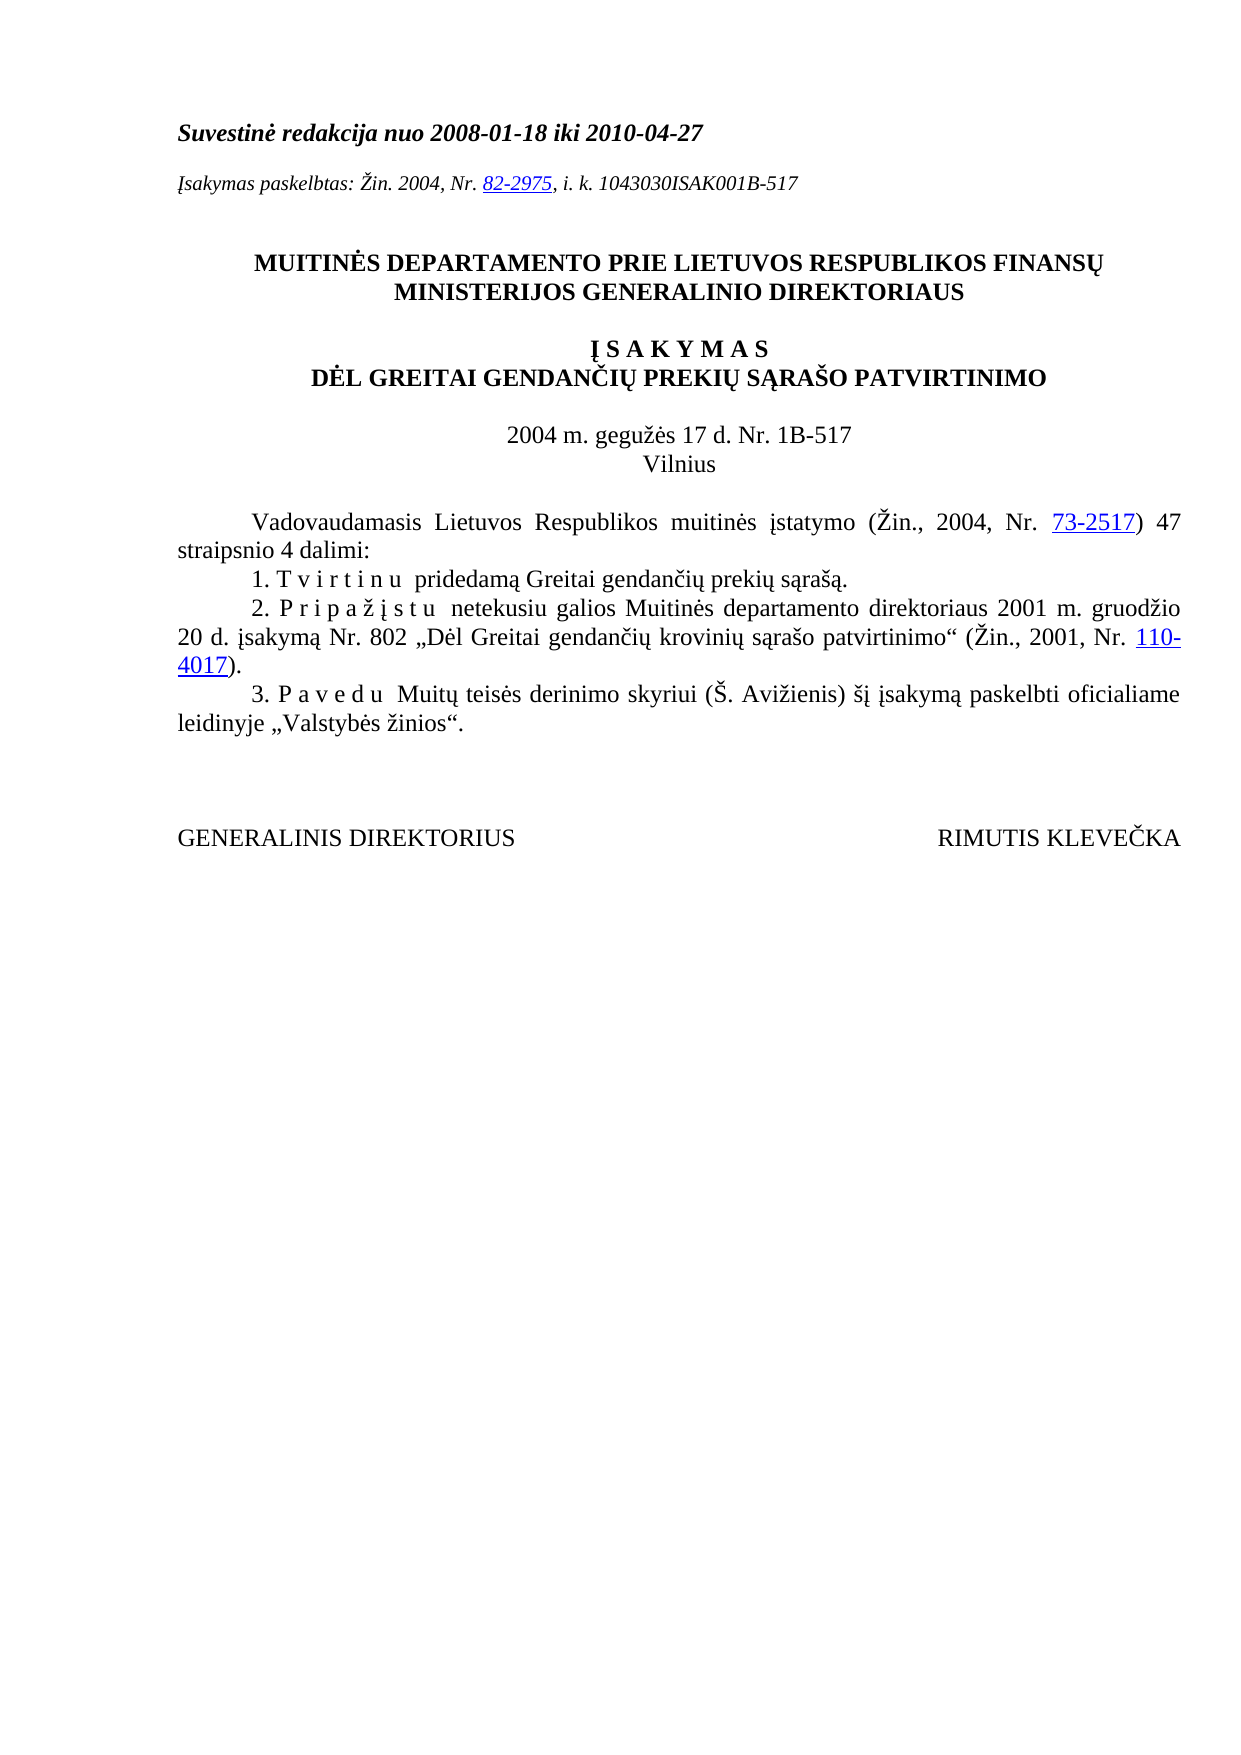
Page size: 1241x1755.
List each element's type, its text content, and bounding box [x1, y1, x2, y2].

text 3. Pavedu Muitų teisės derinimo skyriui (Š. Avižienis) šį įsakymą paskelbti oficialiame leidinyje „Valstybės žinios“. [177, 679, 1181, 737]
text 1. Tvirtinu pridedamą Greitai gendančių prekių sąrašą. [177, 564, 1181, 593]
text 2. Pripažįstu netekusiu galios Muitinės departamento direktoriaus 2001 m. gruodžio 20 d. įsakymą Nr. 802 „Dėl Greitai gendančių krovinių sąrašo patvirtinimo“ (Žin., 2001, Nr. 110-4017). [177, 593, 1181, 679]
text 2004 m. gegužės 17 d. Nr. 1B-517 [177, 420, 1181, 449]
text Vilnius [177, 449, 1181, 478]
text Įsakymas paskelbtas: Žin. 2004, Nr. 82-2975, i. k. 1043030ISAK001B-517 [177, 171, 1181, 195]
text DĖL GREITAI GENDANČIŲ PREKIŲ SĄRAŠO PATVIRTINIMO [177, 363, 1181, 392]
text Suvestinė redakcija nuo 2008-01-18 iki 2010-04-27 [177, 118, 1181, 147]
text GENERALINIS DIREKTORIUS RIMUTIS KLEVEČKA [177, 823, 1181, 852]
text MUITINĖS DEPARTAMENTO PRIE LIETUVOS RESPUBLIKOS FINANSŲ MINISTERIJOS GENERALINIO DIREKTORIAUS [177, 248, 1181, 305]
text Į S A K Y M A S [177, 334, 1181, 363]
text Vadovaudamasis Lietuvos Respublikos muitinės įstatymo (Žin., 2004, Nr. 73-2517) 47 straipsnio 4 dalimi: [177, 507, 1181, 564]
